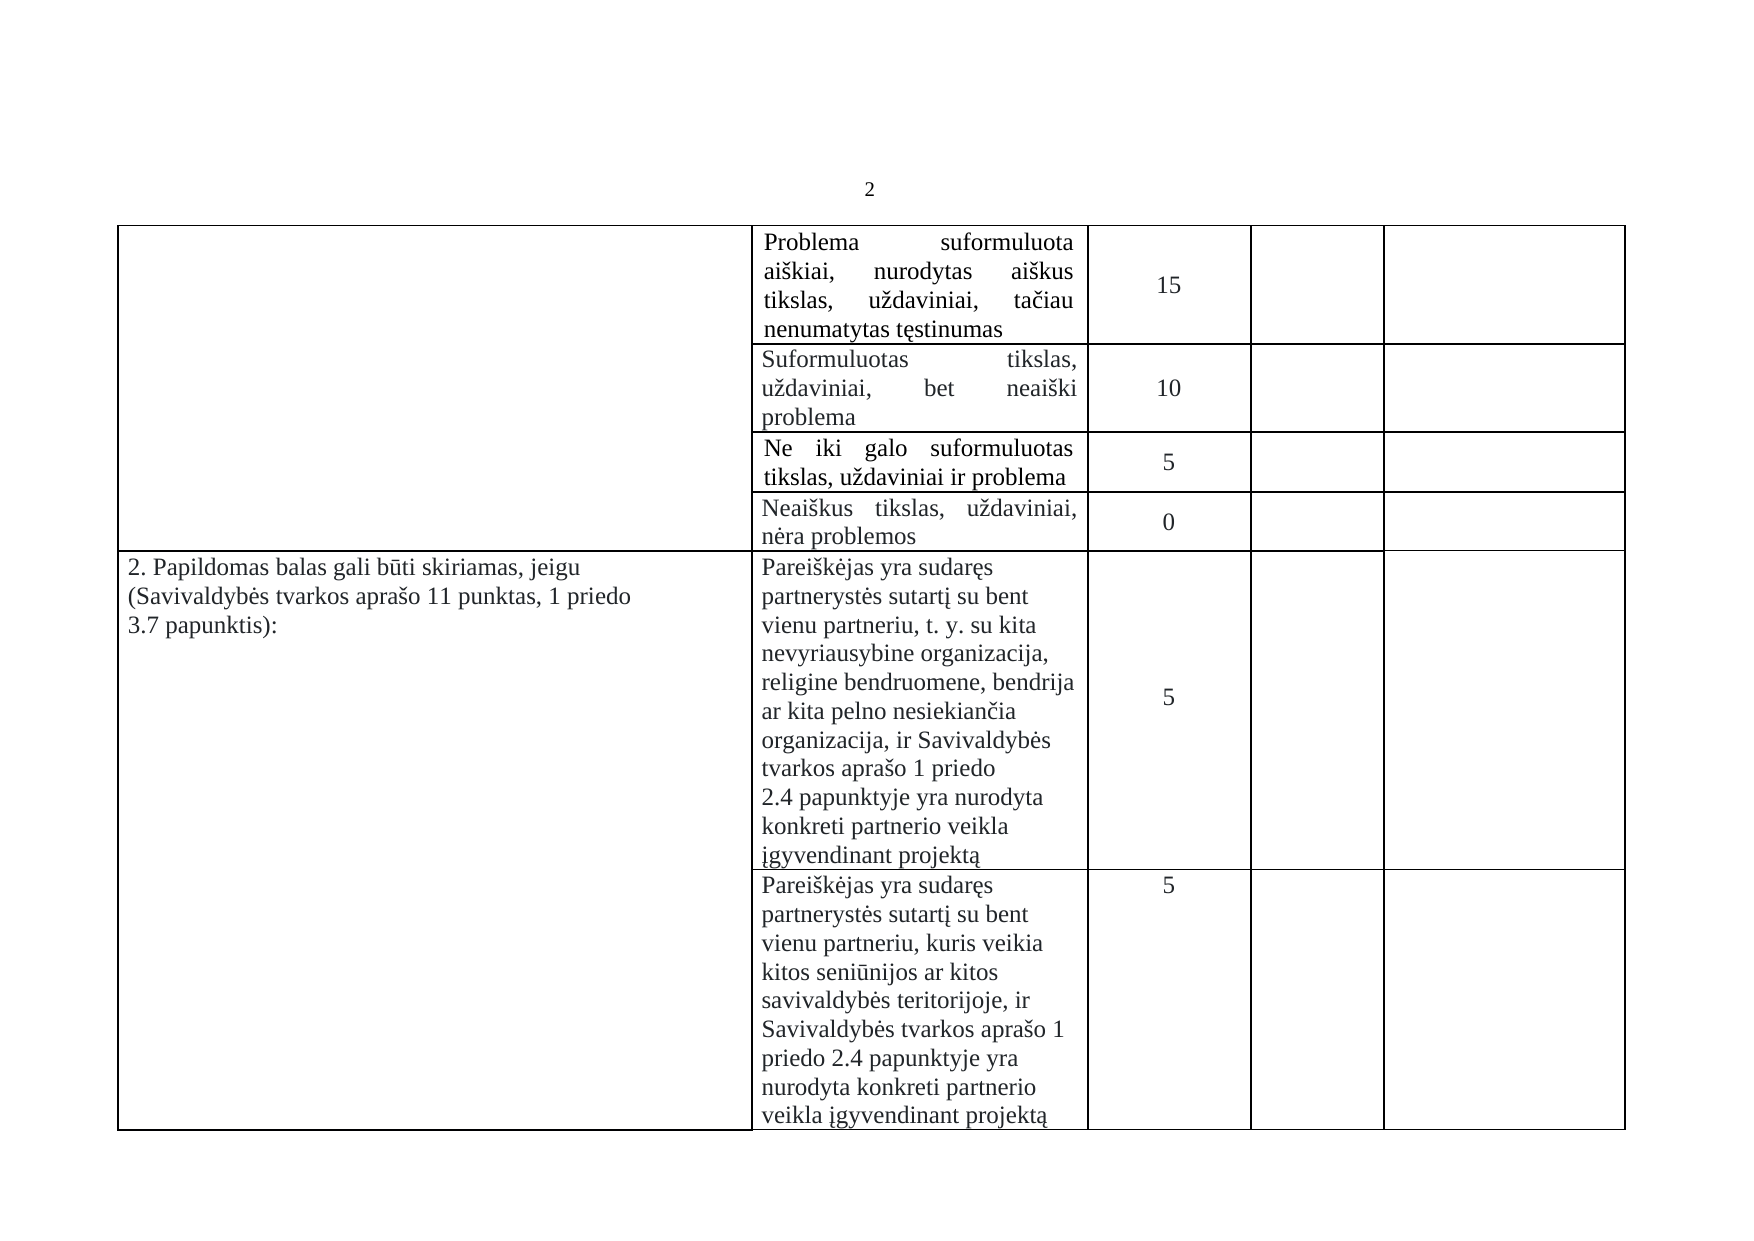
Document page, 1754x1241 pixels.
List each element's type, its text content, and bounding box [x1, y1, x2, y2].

table_cell [1252, 433, 1383, 491]
table_cell 5 [1089, 433, 1250, 491]
table_cell Neaiškus tikslas, uždaviniai, nėra problemos [753, 493, 1087, 550]
table_cell [753, 226, 1087, 342]
table_cell [753, 433, 1087, 491]
table_cell 0 [1089, 493, 1250, 550]
table_cell 5 [1089, 552, 1250, 868]
table_cell [1385, 345, 1624, 431]
table_cell [119, 226, 751, 550]
table_cell [1252, 345, 1383, 431]
table_header Problema suformuluota aiškiai, nurodytas aiškus tikslas, uždaviniai, tačiau nenumatytas tęstinumas [761, 228, 1077, 342]
table_cell [1252, 552, 1383, 868]
table_cell [1252, 226, 1383, 342]
table_cell [1252, 870, 1383, 1129]
table_cell [1385, 551, 1624, 868]
table_cell Suformuluotas tikslas, uždaviniai, bet neaiški problema [753, 345, 1087, 431]
table_cell 5 [1089, 870, 1250, 1129]
table_cell [1385, 870, 1624, 1129]
table_cell [1252, 493, 1383, 550]
table_cell Pareiškėjas yra sudaręs partnerystės sutartį su bent vienu partneriu, kuris veikia kitos seniūnijos ar kitos savivaldybės teritorijoje, ir Savivaldybės tvarkos aprašo 1 priedo 2.4 papunktyje yra nurodyta konkreti partnerio veikla įgyvendinant projektą [753, 870, 1087, 1129]
table_cell Pareiškėjas yra sudaręs partnerystės sutartį su bent vienu partneriu, t. y. su kita nevyriausybine organizacija, religine bendruomene, bendrija ar kita pelno nesiekiančia organizacija, ir Savivaldybės tvarkos aprašo 1 priedo 2.4 papunktyje yra nurodyta konkreti partnerio veikla įgyvendinant projektą [753, 552, 1087, 868]
table_header Ne iki galo suformuluotas tikslas, uždaviniai ir problema [761, 433, 1077, 490]
table_cell [1385, 226, 1624, 342]
table_cell [1385, 433, 1624, 491]
table_cell [1385, 493, 1624, 550]
table_cell 2. Papildomas balas gali būti skiriamas, jeigu (Savivaldybės tvarkos aprašo 11 punktas, 1 priedo 3.7 papunktis): [119, 552, 751, 1129]
table_cell 10 [1089, 345, 1250, 431]
table_cell 15 [1089, 226, 1250, 342]
